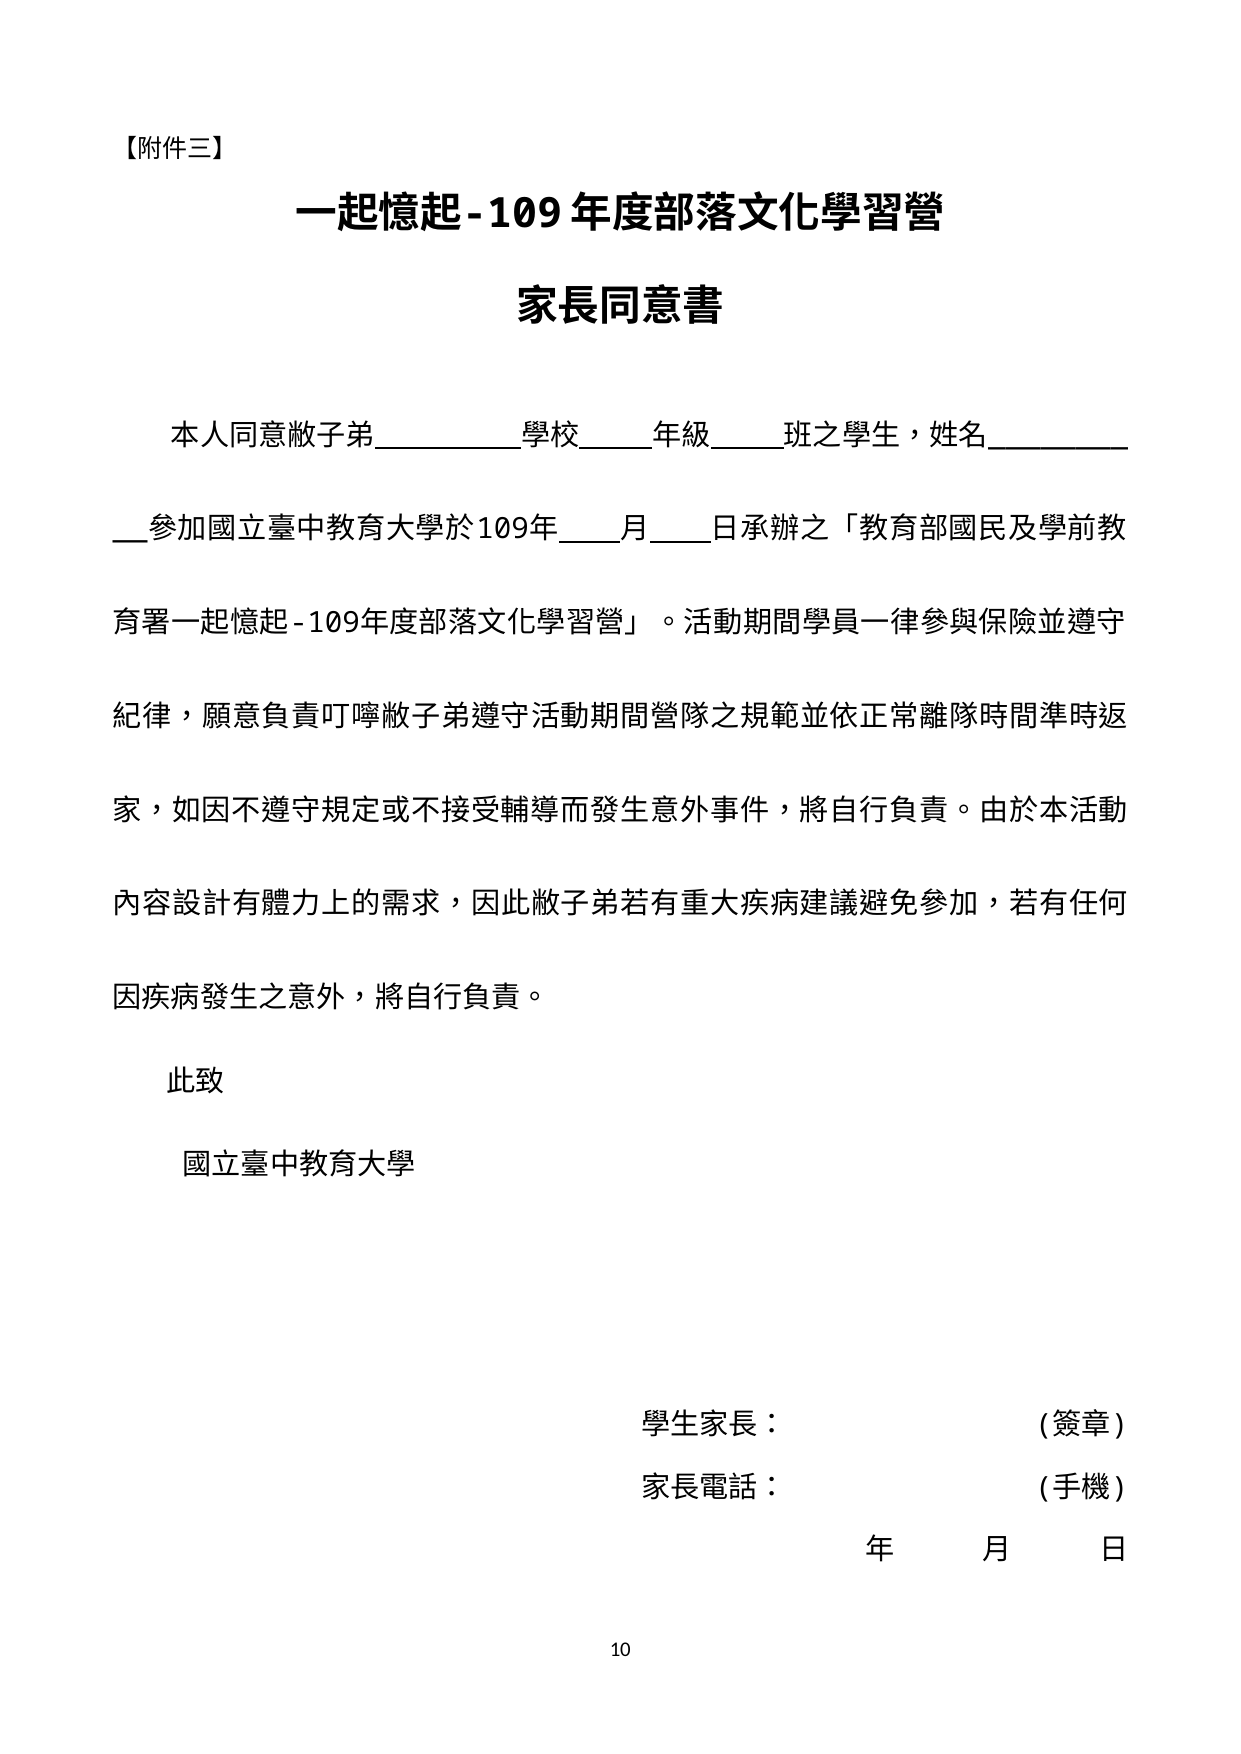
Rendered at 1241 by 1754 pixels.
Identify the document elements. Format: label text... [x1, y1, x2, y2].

text 年 月 日 [112, 1505, 1128, 1568]
text 家長同意書 [112, 261, 1128, 323]
text 【附件三】 [112, 105, 1128, 168]
text 學生家長： (簽章) [112, 1380, 1128, 1443]
text 此致 [112, 1037, 1128, 1099]
text 本人同意敝子弟 學校 年級 班之學生，姓名__________參加國立臺中教育大學於109年 月 日承辦之「教育部國民及學前教育署一起憶起-109年度部落文化學習營」。活動期間學員一律參與保險並遵守紀律，願意負責叮嚀敝子弟遵守活動期間營隊之規範並依正常離隊時間準時返家，如因不遵守規定或不接受輔導而發生意外事件，將自行負責。由於本活動內容設計有體力上的需求，因此敝子弟若有重大疾病建議避免參加，若有任何因疾病發生之意外，將自行負責。 [112, 391, 1128, 1016]
text 一起憶起-109年度部落文化學習營 [112, 168, 1128, 230]
text 國立臺中教育大學 [112, 1121, 1128, 1183]
text 家長電話： (手機) [112, 1443, 1128, 1505]
